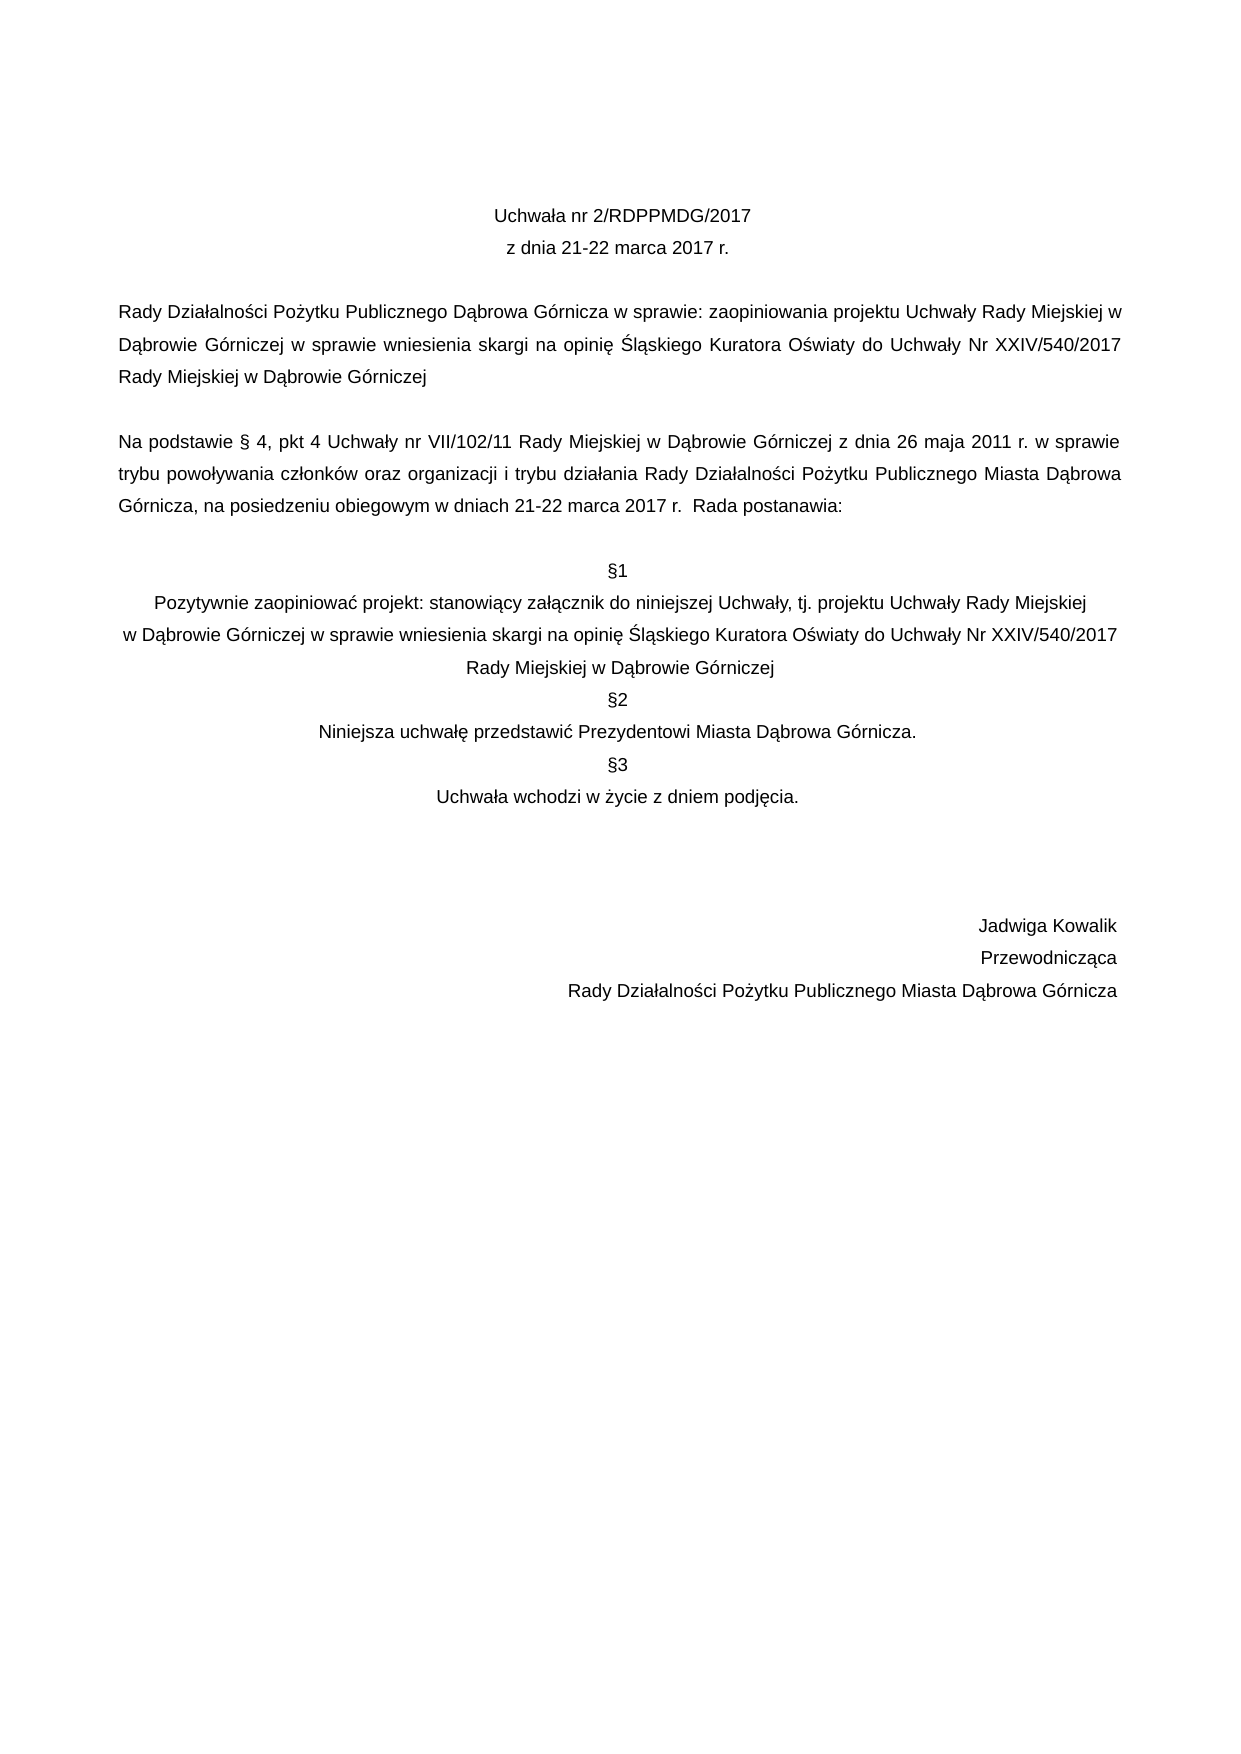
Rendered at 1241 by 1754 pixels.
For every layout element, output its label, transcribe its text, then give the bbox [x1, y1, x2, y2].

text Rady Działalności Pożytku Publicznego Dąbrowa Górnicza w sprawie: zaopiniowania projektu Uchwały Rady Miejskiej w Dąbrowie Górniczej w sprawie wniesienia skargi na opinię Śląskiego Kuratora Oświaty do Uchwały Nr XXIV/540/2017 Rady Miejskiej w Dąbrowie Górniczej [118, 301, 1122, 387]
text §1 [118, 559, 1122, 581]
text Rady Działalności Pożytku Publicznego Miasta Dąbrowa Górnicza [118, 979, 1122, 1001]
text Przewodnicząca [118, 947, 1122, 969]
text Uchwała nr 2/RDPPMDG/2017 [118, 204, 1122, 226]
text §3 [118, 753, 1122, 775]
text Na podstawie § 4, pkt 4 Uchwały nr VII/102/11 Rady Miejskiej w Dąbrowie Górniczej z dnia 26 maja 2011 r. w sprawie trybu powoływania członków oraz organizacji i trybu działania Rady Działalności Pożytku Publicznego Miasta Dąbrowa Górnicza, na posiedzeniu obiegowym w dniach 21-22 marca 2017 r. Rada postanawia: [118, 430, 1122, 517]
text Pozytywnie zaopiniować projekt: stanowiący załącznik do niniejszej Uchwały, tj. projektu Uchwały Rady Miejskiej w Dąbrowie Górniczej w sprawie wniesienia skargi na opinię Śląskiego Kuratora Oświaty do Uchwały Nr XXIV/540/2017 Rady Miejskiej w Dąbrowie Górniczej [118, 592, 1122, 678]
text Jadwiga Kowalik [118, 915, 1122, 936]
text Niniejsza uchwałę przedstawić Prezydentowi Miasta Dąbrowa Górnicza. [118, 721, 1122, 743]
text §2 [118, 689, 1122, 710]
text z dnia 21-22 marca 2017 r. [118, 237, 1122, 258]
text Uchwała wchodzi w życie z dniem podjęcia. [118, 786, 1122, 807]
